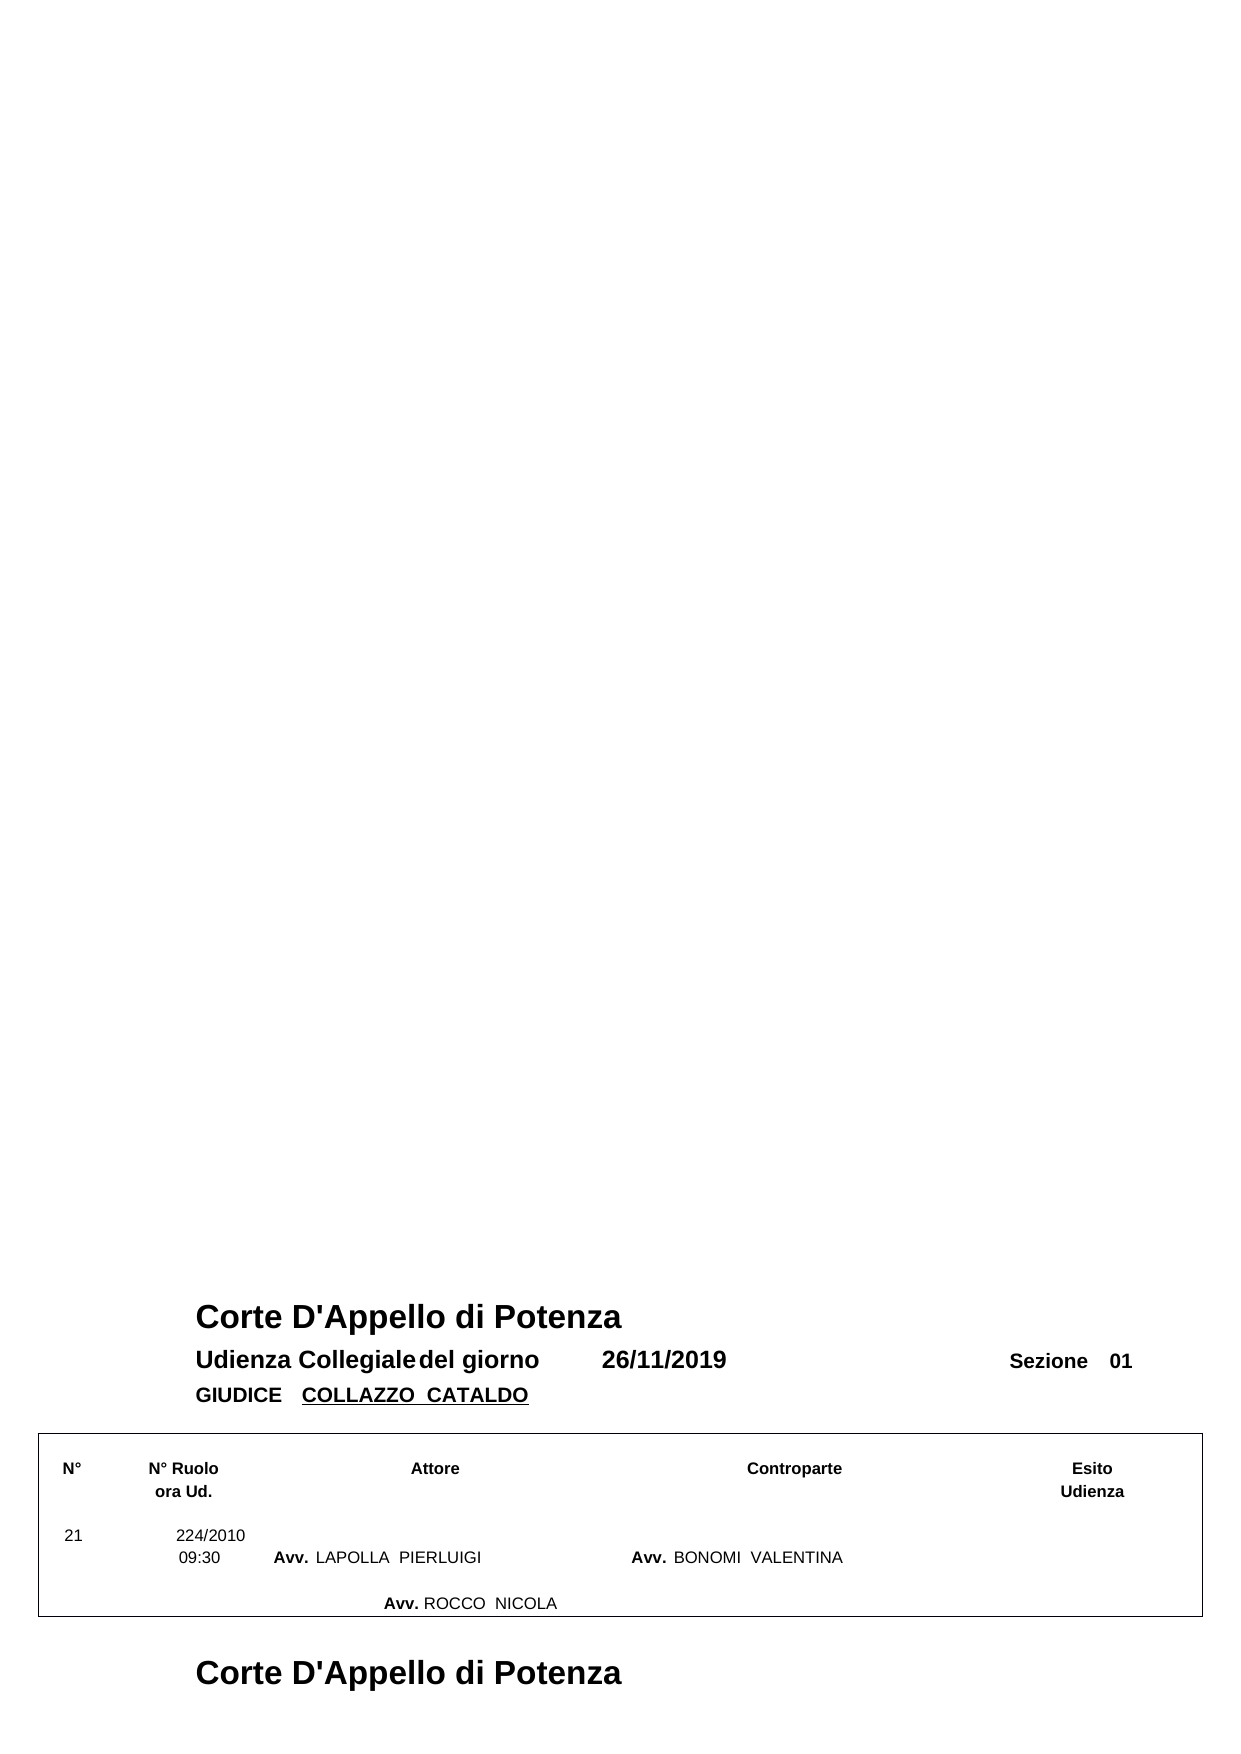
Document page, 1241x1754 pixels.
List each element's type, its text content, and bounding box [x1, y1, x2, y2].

text Corte D'Appello di Potenza [37, 1655, 1203, 1692]
text ora Ud. Udienza [39, 1478, 1202, 1502]
text N° N° Ruolo Attore Controparte Esito [39, 1454, 1202, 1478]
text 09:30 Avv. LAPOLLA PIERLUIGI Avv. BONOMI VALENTINA [39, 1545, 1202, 1568]
text Udienza Collegiale del giorno 26/11/2019 Sezione 01 [37, 1345, 1203, 1375]
text 21 224/2010 [39, 1523, 1202, 1545]
text Corte D'Appello di Potenza [37, 1298, 1203, 1336]
text GIUDICE COLLAZZO CATALDO [37, 1383, 1203, 1407]
text Avv. ROCCO NICOLA [39, 1591, 1202, 1616]
